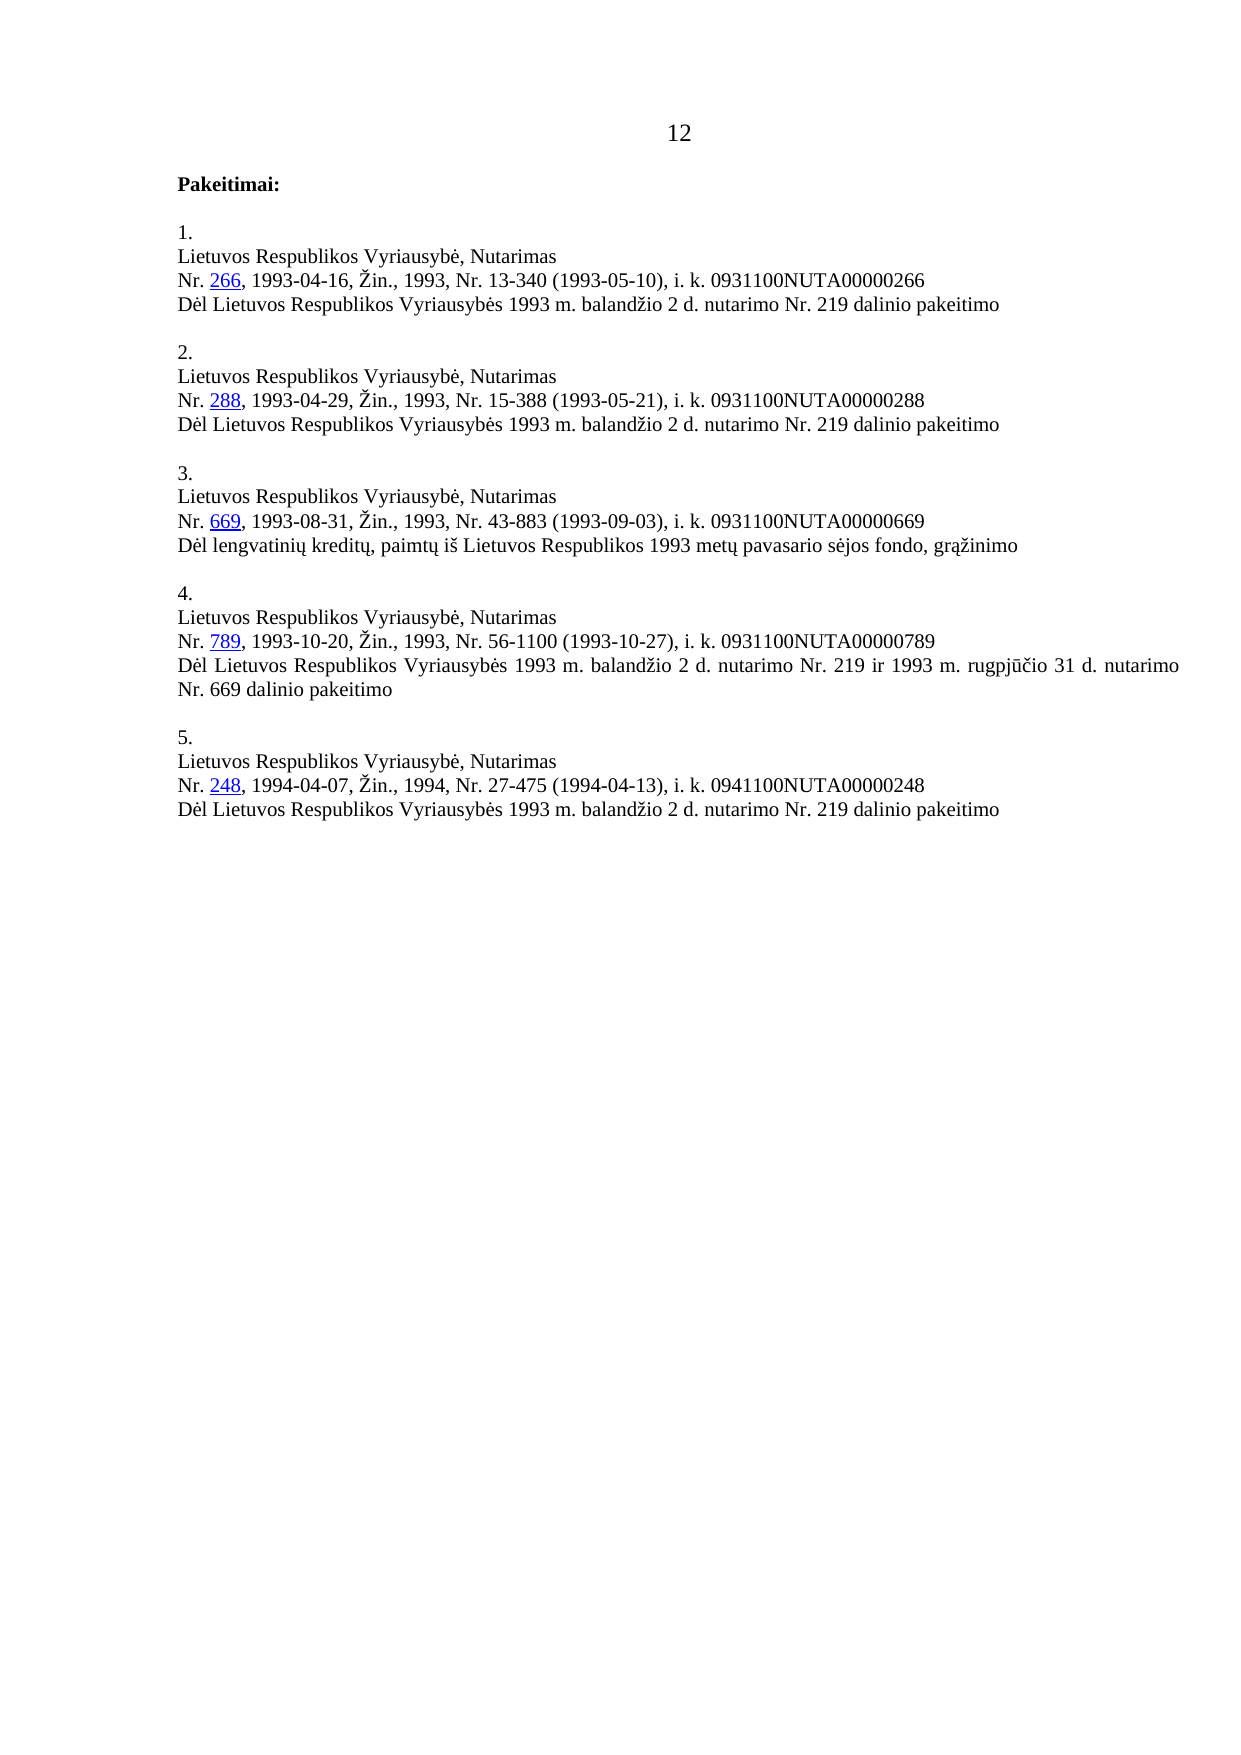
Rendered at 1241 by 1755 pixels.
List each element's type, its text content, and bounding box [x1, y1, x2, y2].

text 1. [177, 220, 1181, 244]
text Nr. 789, 1993-10-20, Žin., 1993, Nr. 56-1100 (1993-10-27), i. k. 0931100NUTA00000789 [177, 629, 1181, 653]
text Lietuvos Respublikos Vyriausybė, Nutarimas [177, 244, 1181, 268]
text Nr. 248, 1994-04-07, Žin., 1994, Nr. 27-475 (1994-04-13), i. k. 0941100NUTA00000248 [177, 773, 1181, 797]
text Dėl Lietuvos Respublikos Vyriausybės 1993 m. balandžio 2 d. nutarimo Nr. 219 dalinio pakeitimo [177, 412, 1181, 436]
text 5. [177, 725, 1181, 749]
text Nr. 669, 1993-08-31, Žin., 1993, Nr. 43-883 (1993-09-03), i. k. 0931100NUTA00000669 [177, 508, 1181, 533]
text Dėl lengvatinių kreditų, paimtų iš Lietuvos Respublikos 1993 metų pavasario sėjos fondo, grąžinimo [177, 533, 1181, 557]
text Nr. 288, 1993-04-29, Žin., 1993, Nr. 15-388 (1993-05-21), i. k. 0931100NUTA00000288 [177, 388, 1181, 412]
text Lietuvos Respublikos Vyriausybė, Nutarimas [177, 749, 1181, 773]
text Dėl Lietuvos Respublikos Vyriausybės 1993 m. balandžio 2 d. nutarimo Nr. 219 dalinio pakeitimo [177, 292, 1181, 316]
text Dėl Lietuvos Respublikos Vyriausybės 1993 m. balandžio 2 d. nutarimo Nr. 219 ir 1993 m. rugpjūčio 31 d. nutarimo Nr. 669 dalinio pakeitimo [177, 653, 1181, 701]
text Lietuvos Respublikos Vyriausybė, Nutarimas [177, 484, 1181, 508]
text 2. [177, 340, 1181, 364]
text Pakeitimai: [177, 172, 1181, 196]
text 3. [177, 460, 1181, 484]
text Lietuvos Respublikos Vyriausybė, Nutarimas [177, 364, 1181, 388]
text Dėl Lietuvos Respublikos Vyriausybės 1993 m. balandžio 2 d. nutarimo Nr. 219 dalinio pakeitimo [177, 797, 1181, 821]
text Lietuvos Respublikos Vyriausybė, Nutarimas [177, 605, 1181, 629]
text 4. [177, 581, 1181, 605]
text Nr. 266, 1993-04-16, Žin., 1993, Nr. 13-340 (1993-05-10), i. k. 0931100NUTA00000266 [177, 268, 1181, 292]
